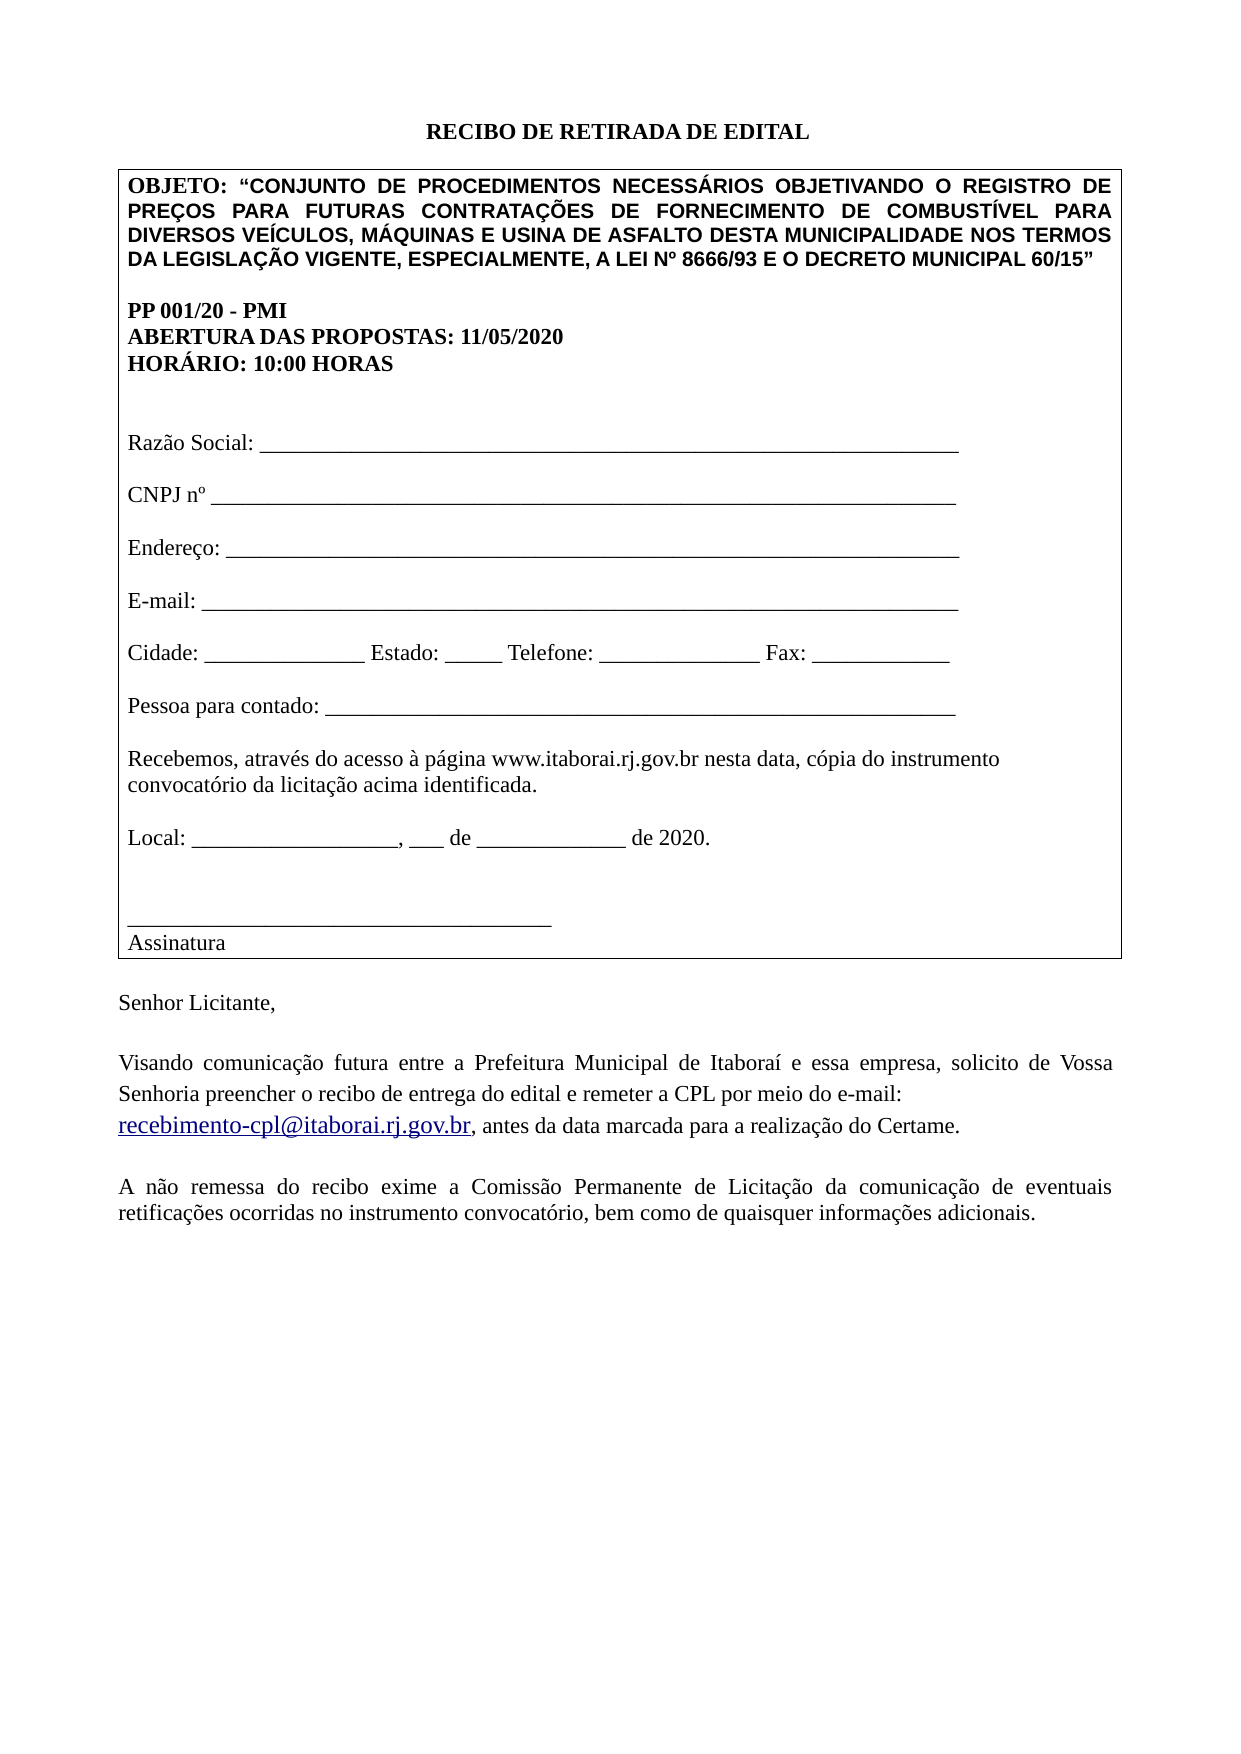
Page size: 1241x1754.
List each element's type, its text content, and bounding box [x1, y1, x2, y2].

text A não remessa do recibo exime a Comissão Permanente de Licitação da comunicação de eventuais retificações ocorridas no instrumento convocatório, bem como de quaisquer informações adicionais. [118, 1173, 1115, 1226]
text E-mail: __________________________________________________________________ [119, 584, 1121, 613]
text CNPJ nº _________________________________________________________________ [119, 478, 1121, 508]
text Assinatura [119, 926, 1121, 958]
text Senhor Licitante, [118, 989, 1115, 1015]
text Recebemos, através do acesso à página www.itaborai.rj.gov.br nesta data, cópia do instrumento convocatório da licitação acima identificada. [119, 742, 1121, 798]
text recebimento-cpl@itaborai.rj.gov.br, antes da data marcada para a realização do Certame. [118, 1110, 1115, 1139]
text Visando comunicação futura entre a Prefeitura Municipal de Itaboraí e essa empresa, solicito de Vossa Senhoria preencher o recibo de entrega do edital e remeter a CPL por meio do e-mail: [118, 1049, 1115, 1106]
text Pessoa para contado: _______________________________________________________ [119, 689, 1121, 718]
text Endereço: ________________________________________________________________ [119, 531, 1121, 560]
text Local: __________________, ___ de _____________ de 2020. [119, 821, 1121, 850]
text Cidade: ______________ Estado: _____ Telefone: ______________ Fax: ____________ [119, 636, 1121, 666]
text Razão Social: _____________________________________________________________ [119, 426, 1121, 455]
text PP 001/20 - PMI [119, 294, 1121, 320]
text RECIBO DE RETIRADA DE EDITAL [118, 118, 1122, 144]
text HORÁRIO: 10:00 HORAS [119, 346, 1121, 376]
text _____________________________________ [119, 900, 1121, 926]
text OBJETO: “CONJUNTO DE PROCEDIMENTOS NECESSÁRIOS OBJETIVANDO O REGISTRO DE PREÇOS PARA FUTURAS CONTRATAÇÕES DE FORNECIMENTO DE COMBUSTÍVEL PARA DIVERSOS VEÍCULOS, MÁQUINAS E USINA DE ASFALTO DESTA MUNICIPALIDADE NOS TERMOS DA LEGISLAÇÃO VIGENTE, ESPECIALMENTE, A LEI Nº 8666/93 E O DECRETO MUNICIPAL 60/15” [119, 170, 1121, 271]
text ABERTURA DAS PROPOSTAS: 11/05/2020 [119, 320, 1121, 346]
